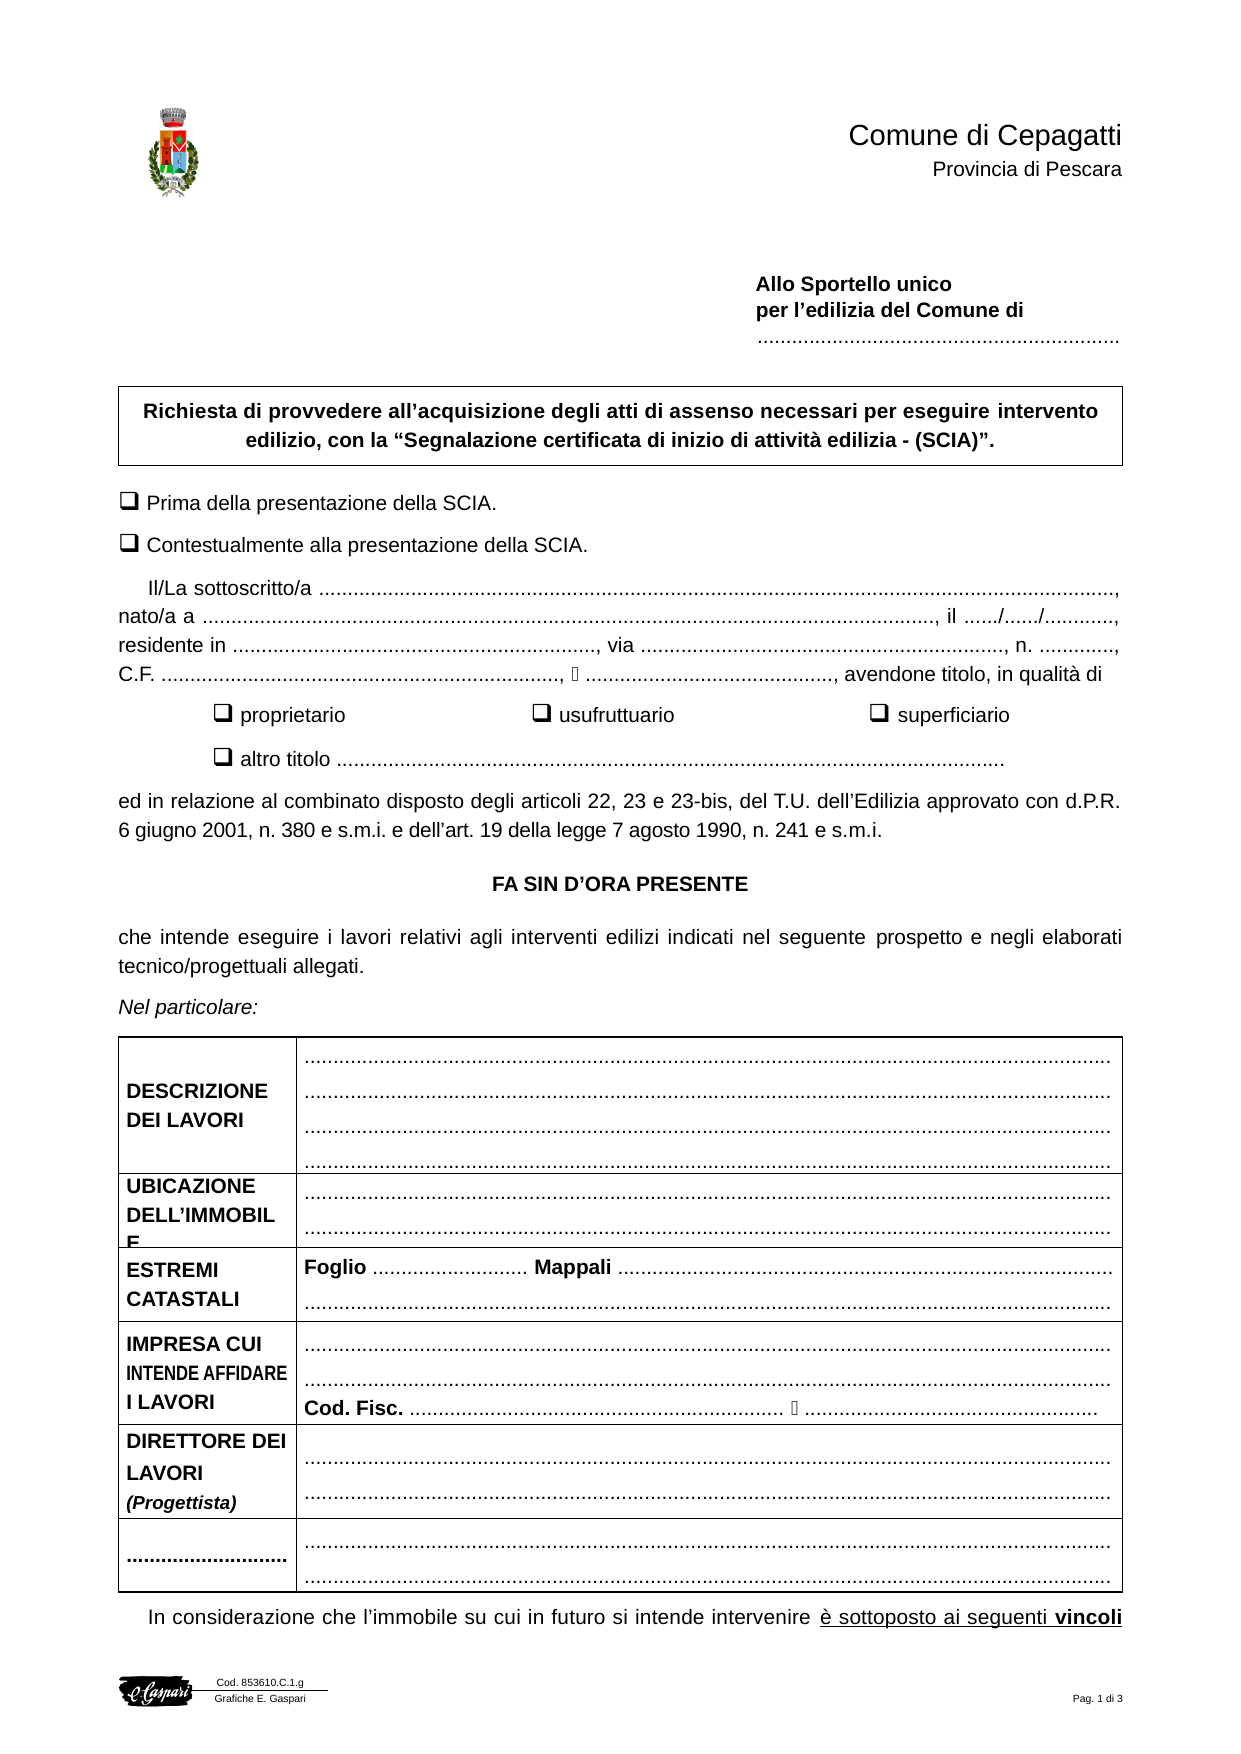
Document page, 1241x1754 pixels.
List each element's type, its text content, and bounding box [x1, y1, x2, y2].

text  proprietario  usufruttuario  superficiario [118, 703, 1122, 728]
text In considerazione che l’immobile su cui in futuro si intende intervenire è sottoposto ai seguenti vincoli [118, 1605, 1122, 1629]
table_cell ............................................................................................................................................ ............................................................................................................................................ Cod. Fisc. .................................................................  ................................................... [297, 1322, 1122, 1424]
text Allo Sportello unico [755, 272, 1122, 296]
table_cell ............................ [119, 1519, 296, 1591]
table_header ............................................................................................................................................ ............................................................................................................................................ ............................................................................................................................................ ............................................................................................................................................ [297, 1038, 1122, 1173]
text Nel particolare: [118, 995, 1122, 1019]
table_cell DIRETTORE DEI LAVORI (Progettista) [119, 1425, 296, 1518]
table_cell ............................................................................................................................................ ............................................................................................................................................ [297, 1174, 1122, 1247]
table_cell UBICAZIONE DELL’IMMOBILE [119, 1174, 296, 1247]
text per l’edilizia del Comune di [756, 298, 1122, 322]
text FA SIN D’ORA PRESENTE [118, 871, 1122, 895]
text ............................................................... [756, 324, 1122, 348]
picture [118, 1675, 193, 1707]
text ed in relazione al combinato disposto degli articoli 22, 23 e 23-bis, del T.U. dell’Edilizia approvato con d.P.R. 6 giugno 2001, n. 380 e s.m.i. e dell’art. 19 della legge 7 agosto 1990, n. 241 e s.m.i. [118, 789, 1122, 842]
text  Prima della presentazione della SCIA. [118, 491, 1122, 516]
table_cell ............................................................................................................................................ ............................................................................................................................................ [297, 1425, 1122, 1518]
text Comune di Cepagatti [224, 118, 1122, 152]
table_cell Foglio ........................... Mappali ...................................................................................... ............................................................................................................................................ [297, 1248, 1122, 1321]
text Provincia di Pescara [224, 157, 1122, 181]
table_header Richiesta di provvedere all’acquisizione degli atti di assenso necessari per eseguire intervento edilizio, con la “Segnalazione certificata di inizio di attività edilizia - (SCIA)”. [119, 387, 1122, 464]
text  Contestualmente alla presentazione della SCIA. [118, 533, 1122, 558]
table_cell ESTREMI CATASTALI [119, 1248, 296, 1321]
text  altro titolo .................................................................................................................... [118, 746, 1122, 771]
picture [122, 87, 224, 219]
table_cell ............................................................................................................................................ ............................................................................................................................................ [297, 1519, 1122, 1591]
table_cell IMPRESA CUI INTENDE AFFIDARE I LAVORI [119, 1322, 296, 1424]
text Il/La sottoscritto/a .........................................................................................................................................., nato/a a ..............................................................................................................................., il ....../....../............, residente in ..............................................................., via ..............................................................., n. ............., C.F. .....................................................................,  ..........................................., avendone titolo, in qualità di [118, 576, 1122, 686]
text che intende eseguire i lavori relativi agli interventi edilizi indicati nel seguente prospetto e negli elaborati tecnico/progettuali allegati. [118, 925, 1122, 978]
table_header DESCRIZIONE DEI LAVORI [119, 1038, 296, 1173]
